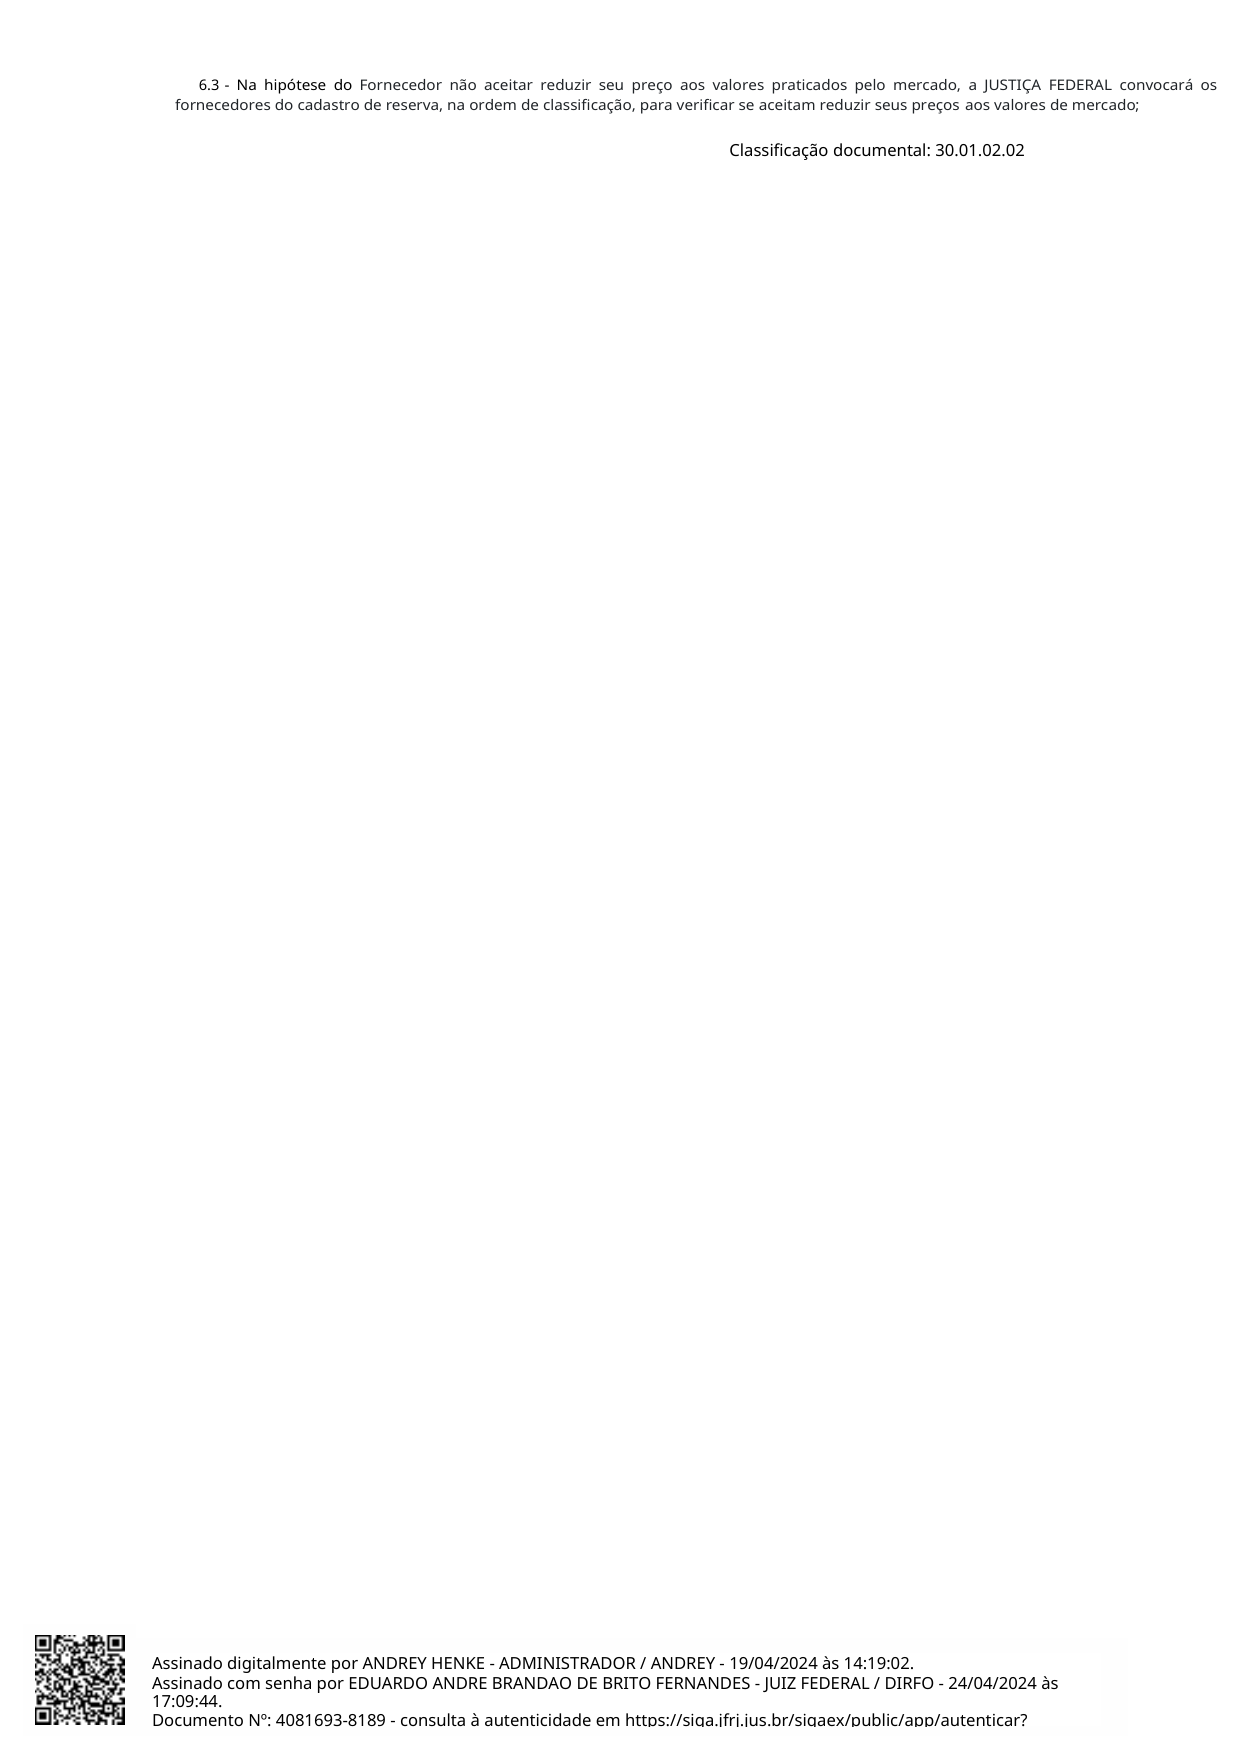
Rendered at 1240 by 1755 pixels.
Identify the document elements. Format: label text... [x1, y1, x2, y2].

list - Na hipótese do Fornecedor não aceitar reduzir seu preço aos valores praticados pelo mercado, a JUSTIÇA FEDERAL convocará os fornecedores do cadastro de reserva, na ordem de classificação, para verificar se aceitam reduzir seus preços aos valores de mercado; [175, 75, 1219, 115]
text Classificação documental: 30.01.02.02 [729, 138, 1219, 161]
